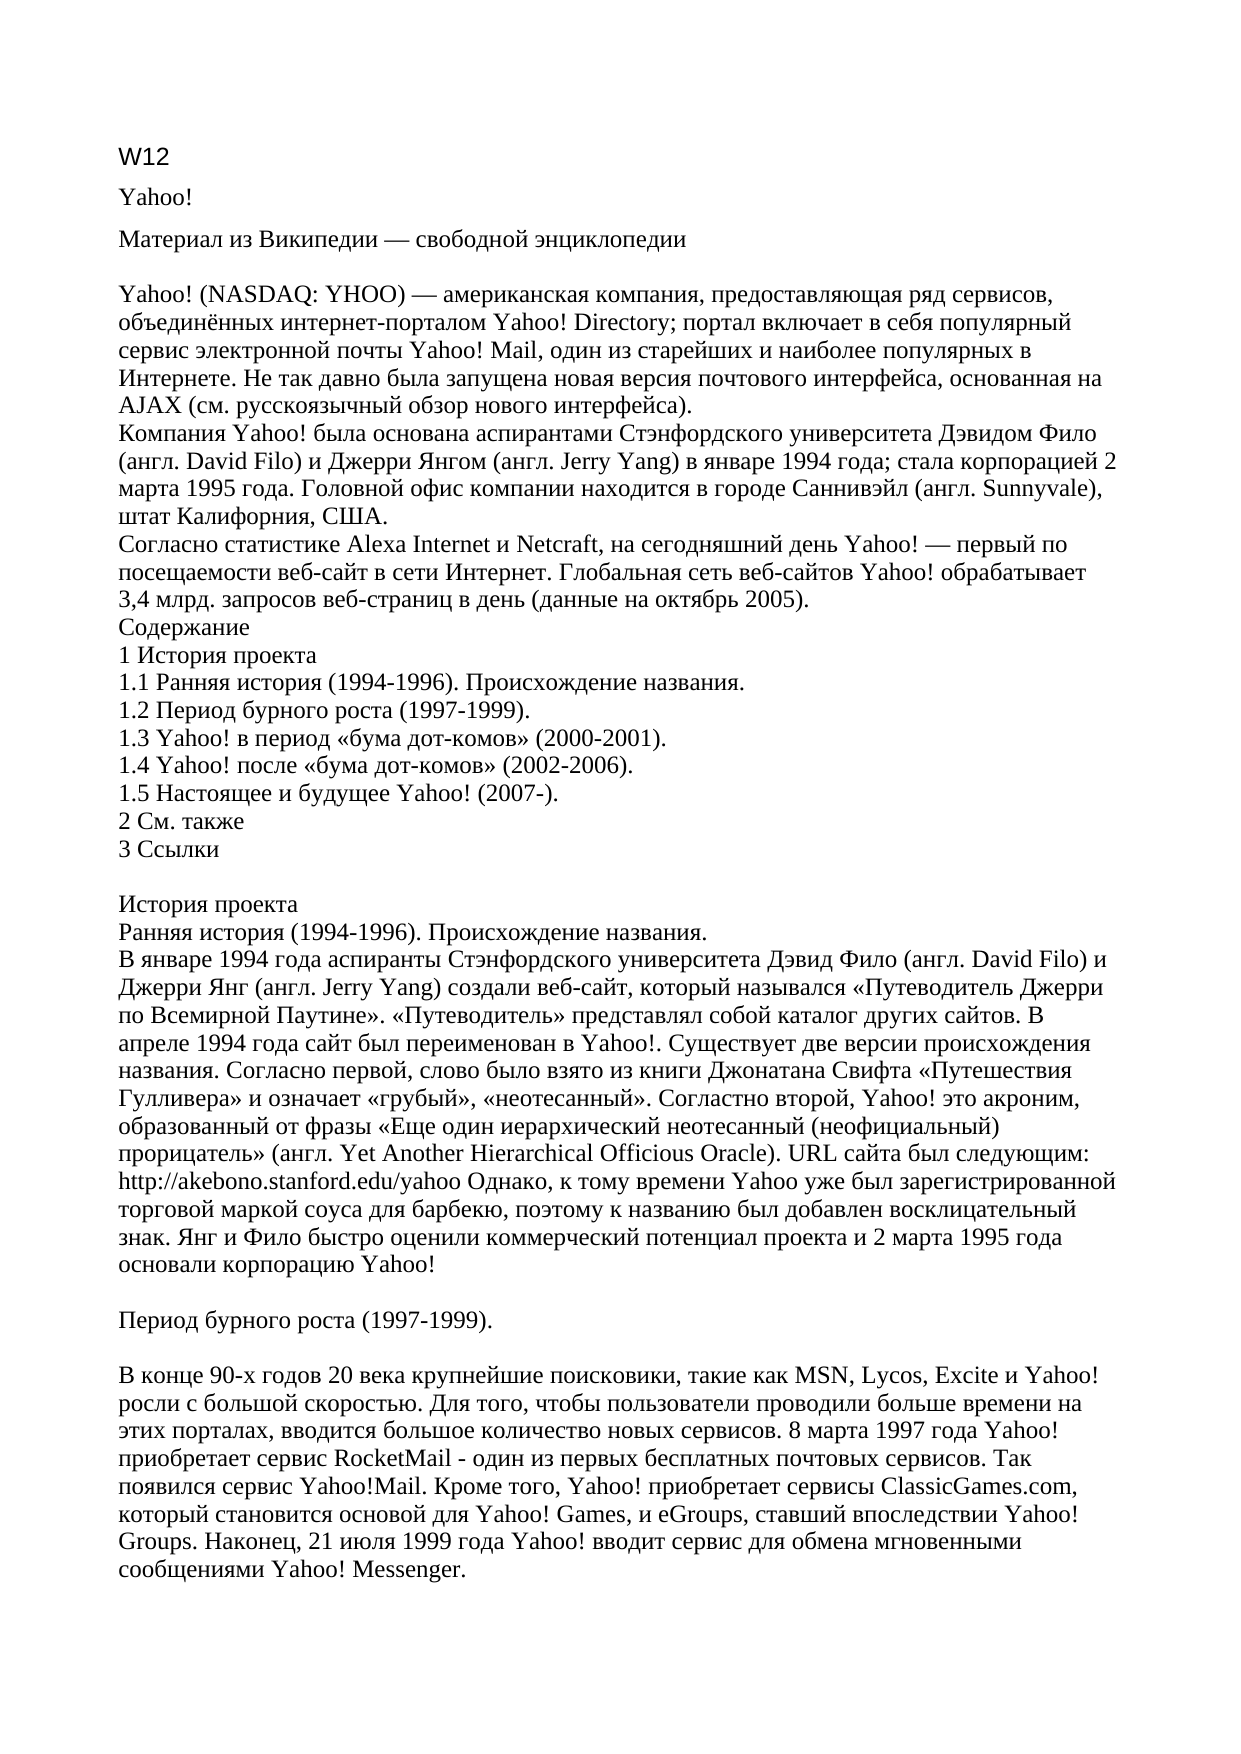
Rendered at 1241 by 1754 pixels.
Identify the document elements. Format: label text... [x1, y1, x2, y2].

text 2 См. также [118, 807, 1122, 835]
text Yahoo! [118, 183, 1122, 211]
text 1.1 Ранняя история (1994-1996). Происхождение названия. [118, 668, 1122, 696]
text Материал из Википедии — свободной энциклопедии [118, 225, 1122, 253]
text Содержание [118, 613, 1122, 641]
text Yahoo! (NASDAQ: YHOO) — американская компания, предоставляющая ряд сервисов, объединённых интернет-порталом Yahoo! Directory; портал включает в себя популярный сервис электронной почты Yahoo! Mail, один из старейших и наиболее популярных в Интернете. Не так давно была запущена новая версия почтового интерфейса, основанная на AJAX (см. русскоязычный обзор нового интерфейса). [118, 281, 1122, 419]
text Период бурного роста (1997-1999). [118, 1306, 1122, 1333]
subtitle W12 [118, 143, 1122, 171]
text Ранняя история (1994-1996). Происхождение названия. [118, 918, 1122, 946]
text В конце 90-х годов 20 века крупнейшие поисковики, такие как MSN, Lycos, Excite и Yahoo! росли с большой скоростью. Для того, чтобы пользователи проводили больше времени на этих порталах, вводится большое количество новых сервисов. 8 марта 1997 года Yahoo! приобретает сервис RocketMail - один из первых бесплатных почтовых сервисов. Так появился сервис Yahoo!Mail. Кроме того, Yahoo! приобретает сервисы ClassicGames.com, который становится основой для Yahoo! Games, и eGroups, ставший впоследствии Yahoo! Groups. Наконец, 21 июля 1999 года Yahoo! вводит сервис для обмена мгновенными сообщениями Yahoo! Messenger. [118, 1361, 1122, 1583]
text 3 Ссылки [118, 835, 1122, 862]
text Компания Yahoo! была основана аспирантами Стэнфордского университета Дэвидом Фило (англ. David Filo) и Джерри Янгом (англ. Jerry Yang) в январе 1994 года; стала корпорацией 2 марта 1995 года. Головной офис компании находится в городе Саннивэйл (англ. Sunnyvale), штат Калифорния, США. [118, 419, 1122, 530]
text Согласно статистике Alexa Internet и Netcraft, на сегодняшний день Yahoo! — первый по посещаемости веб-сайт в сети Интернет. Глобальная сеть веб-сайтов Yahoo! обрабатывает 3,4 млрд. запросов веб-страниц в день (данные на октябрь 2005). [118, 530, 1122, 613]
text 1.2 Период бурного роста (1997-1999). [118, 696, 1122, 724]
text 1 История проекта [118, 641, 1122, 668]
text История проекта [118, 890, 1122, 918]
text 1.4 Yahoo! после «бума дот-комов» (2002-2006). [118, 752, 1122, 779]
text 1.3 Yahoo! в период «бума дот-комов» (2000-2001). [118, 724, 1122, 752]
text В январе 1994 года аспиранты Стэнфордского университета Дэвид Фило (англ. David Filo) и Джерри Янг (англ. Jerry Yang) создали веб-сайт, который назывался «Путеводитель Джерри по Всемирной Паутине». «Путеводитель» представлял собой каталог других сайтов. В апреле 1994 года сайт был переименован в Yahoo!. Существует две версии происхождения названия. Согласно первой, слово было взято из книги Джонатана Свифта «Путешествия Гулливера» и означает «грубый», «неотесанный». Согластно второй, Yahoo! это акроним, образованный от фразы «Еще один иерархический неотесанный (неофициальный) прорицатель» (англ. Yet Another Hierarchical Officious Oracle). URL сайта был следующим: http://akebono.stanford.edu/yahoo Однако, к тому времени Yahoo уже был зарегистрированной торговой маркой соуса для барбекю, поэтому к названию был добавлен восклицательный знак. Янг и Фило быстро оценили коммерческий потенциал проекта и 2 марта 1995 года основали корпорацию Yahoo! [118, 946, 1122, 1278]
text 1.5 Настоящее и будущее Yahoo! (2007-). [118, 779, 1122, 807]
